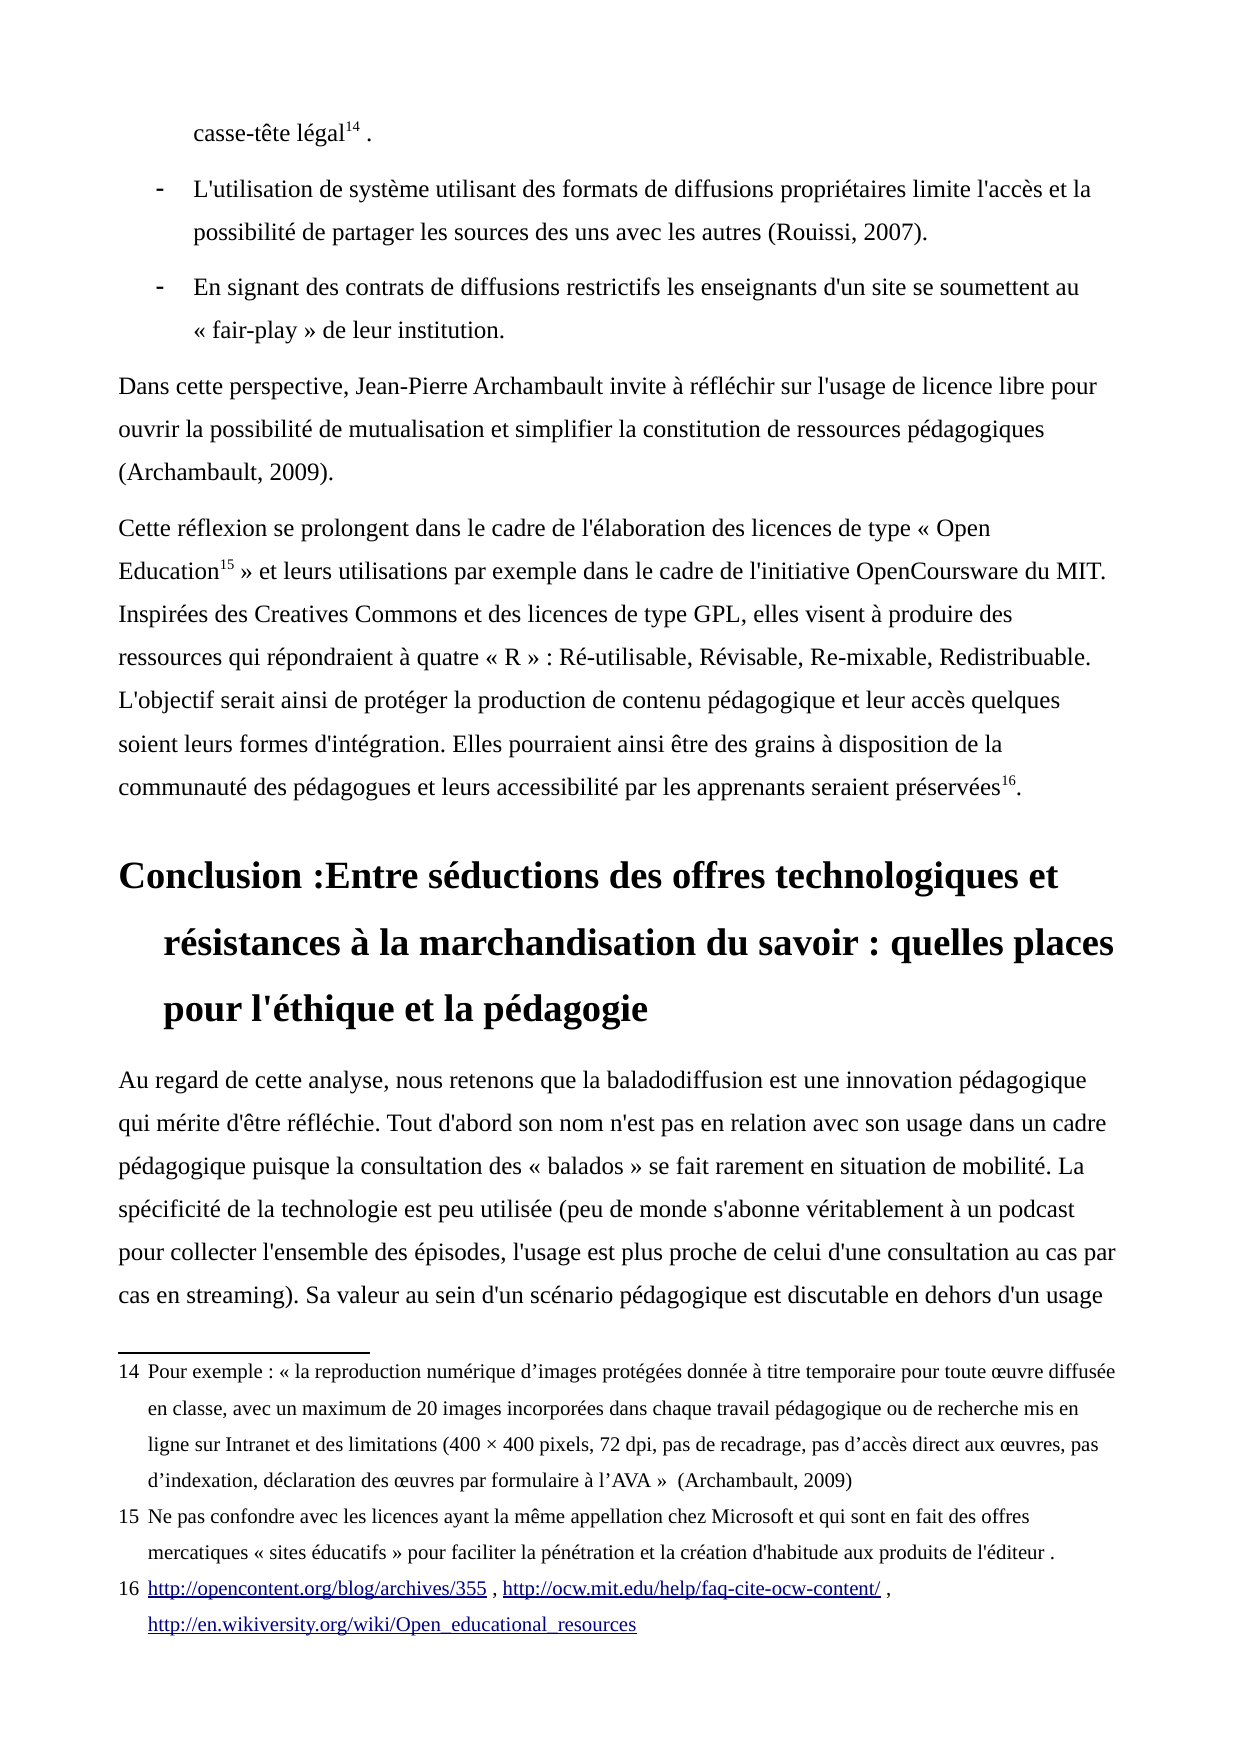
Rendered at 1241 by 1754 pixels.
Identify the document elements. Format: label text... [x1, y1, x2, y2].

text Ne pas confondre avec les licences ayant la même appellation chez Microsoft et qui sont en fait des offres mercatiques « sites éducatifs » pour faciliter la pénétration et la création d'habitude aux produits de l'éditeur . [118, 1504, 1122, 1564]
text http://opencontent.org/blog/archives/355 , http://ocw.mit.edu/help/faq-cite-ocw-content/ , http://en.wikiversity.org/wiki/Open_educational_resources [118, 1576, 1122, 1636]
list L'utilisation de système utilisant des formats de diffusions propriétaires limite l'accès et la possibilité de partager les sources des uns avec les autres (Rouissi, 2007). [156, 174, 1122, 246]
text Dans cette perspective, Jean-Pierre Archambault invite à réfléchir sur l'usage de licence libre pour ouvrir la possibilité de mutualisation et simplifier la constitution de ressources pédagogiques (Archambault, 2009). [118, 371, 1122, 486]
subtitle Conclusion :Entre séductions des offres technologiques et résistances à la marchandisation du savoir : quelles places pour l'éthique et la pédagogie [118, 852, 1122, 1030]
list Pour exemple : « la reproduction numérique d’images protégées donnée à titre temporaire pour toute œuvre diffusée en classe, avec un maximum de 20 images incorporées dans chaque travail pédagogique ou de recherche mis en ligne sur Intranet et des limitations (400 × 400 pixels, 72 dpi, pas de recadrage, pas d’accès direct aux œuvres, pas d’indexation, déclaration des œuvres par formulaire à l’AVA » (Archambault, 2009) [118, 1359, 1122, 1492]
text Au regard de cette analyse, nous retenons que la baladodiffusion est une innovation pédagogique qui mérite d'être réfléchie. Tout d'abord son nom n'est pas en relation avec son usage dans un cadre pédagogique puisque la consultation des « balados » se fait rarement en situation de mobilité. La spécificité de la technologie est peu utilisée (peu de monde s'abonne véritablement à un podcast pour collecter l'ensemble des épisodes, l'usage est plus proche de celui d'une consultation au cas par cas en streaming). Sa valeur au sein d'un scénario pédagogique est discutable en dehors d'un usage [118, 1065, 1122, 1309]
text Cette réflexion se prolongent dans le cadre de l'élaboration des licences de type « Open Education » et leurs utilisations par exemple dans le cadre de l'initiative OpenCoursware du MIT. Inspirées des Creatives Commons et des licences de type GPL, elles visent à produire des ressources qui répondraient à quatre « R » : Ré-utilisable, Révisable, Re-mixable, Redistribuable. L'objectif serait ainsi de protéger la production de contenu pédagogique et leur accès quelques soient leurs formes d'intégration. Elles pourraient ainsi être des grains à disposition de la communauté des pédagogues et leurs accessibilité par les apprenants seraient préservées. [118, 513, 1122, 801]
list En signant des contrats de diffusions restrictifs les enseignants d'un site se soumettent au « fair-play » de leur institution. [156, 272, 1122, 344]
list casse-tête légal . [156, 118, 1122, 147]
